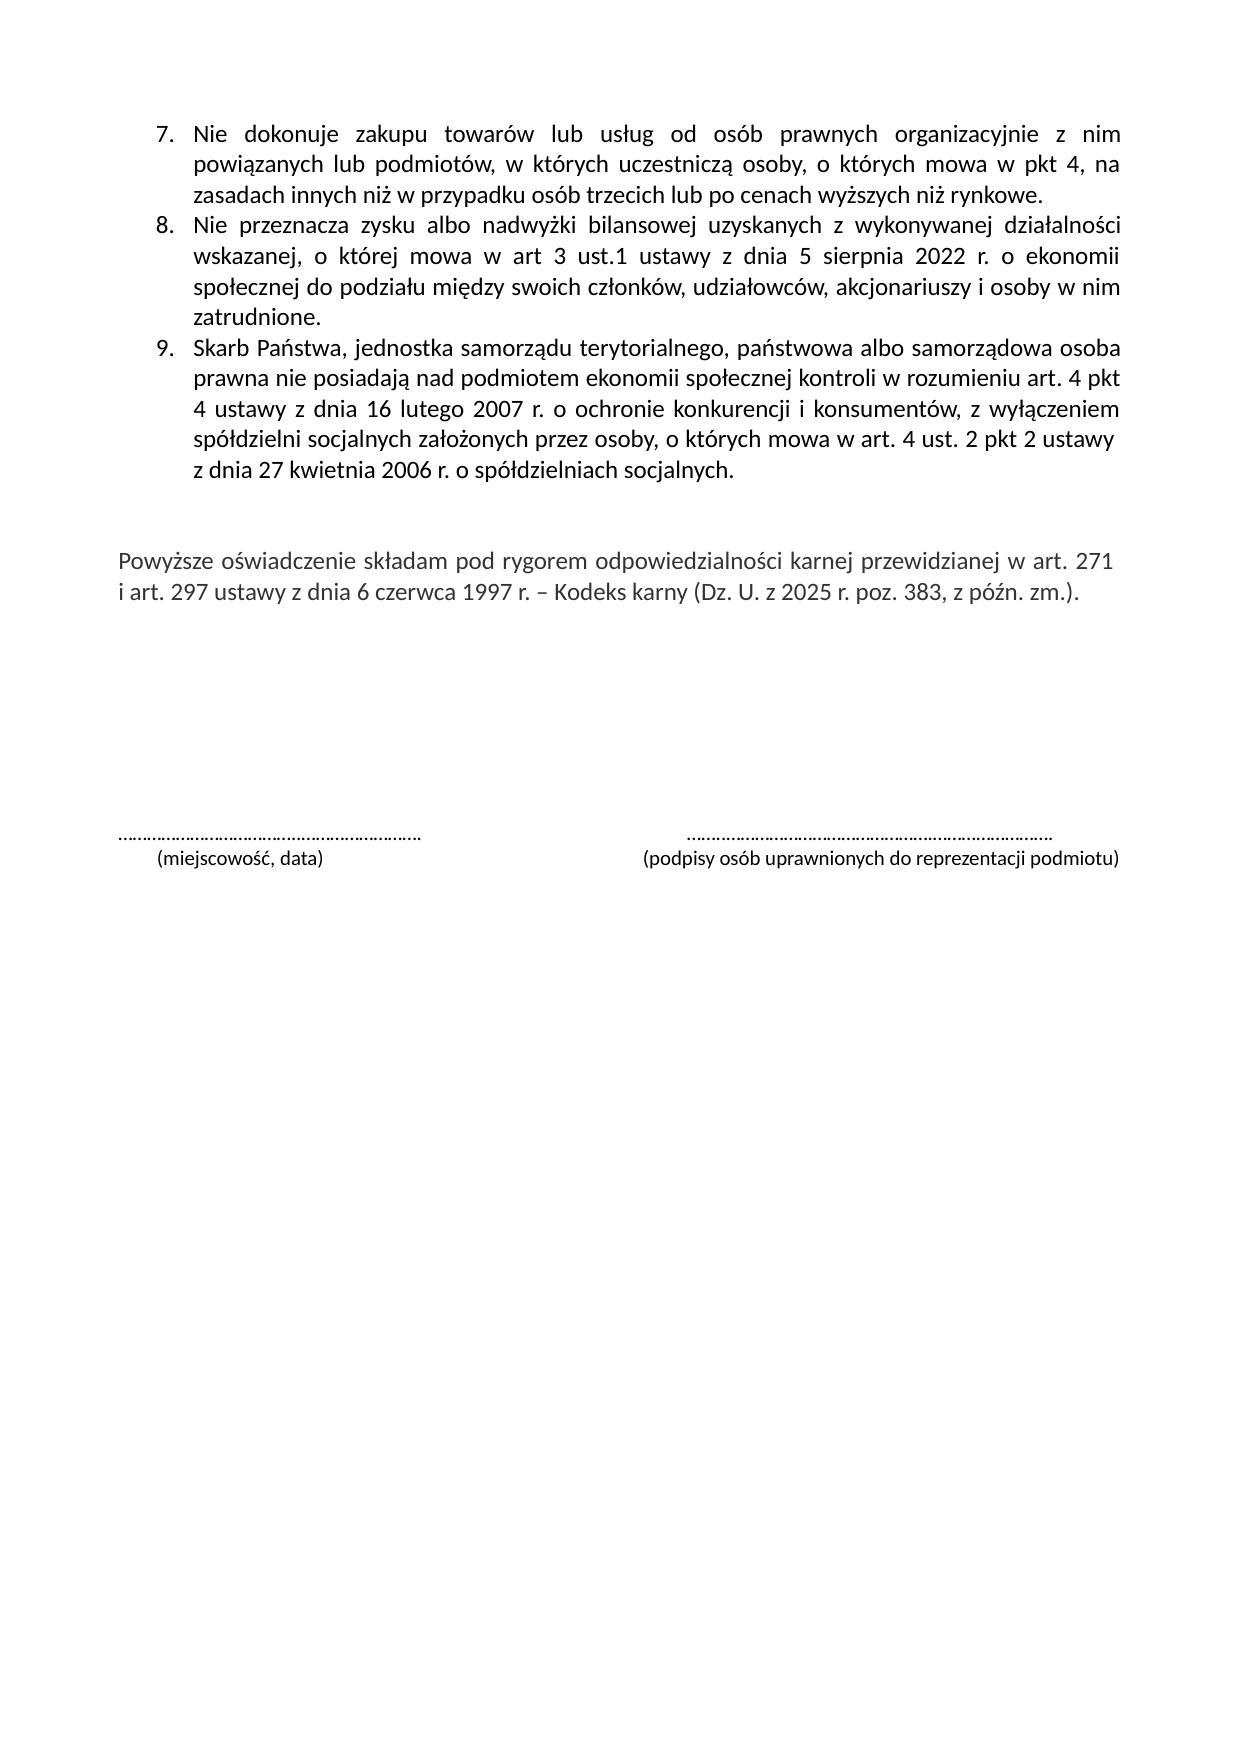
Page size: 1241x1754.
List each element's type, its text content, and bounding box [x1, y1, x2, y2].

list Skarb Państwa, jednostka samorządu terytorialnego, państwowa albo samorządowa osoba prawna nie posiadają nad podmiotem ekonomii społecznej kontroli w rozumieniu art. 4 pkt 4 ustawy z dnia 16 lutego 2007 r. o ochronie konkurencji i konsumentów, z wyłączeniem spółdzielni socjalnych założonych przez osoby, o których mowa w art. 4 ust. 2 pkt 2 ustawy z dnia 27 kwietnia 2006 r. o spółdzielniach socjalnych. [156, 332, 1122, 484]
text ………………………………..……………………. ……..…………………………………….……………………. [118, 820, 1122, 846]
list Nie przeznacza zysku albo nadwyżki bilansowej uzyskanych z wykonywanej działalności wskazanej, o której mowa w art 3 ust.1 ustawy z dnia 5 sierpnia 2022 r. o ekonomii społecznej do podziału między swoich członków, udziałowców, akcjonariuszy i osoby w nim zatrudnione. [156, 210, 1122, 332]
text Powyższe oświadczenie składam pod rygorem odpowiedzialności karnej przewidzianej w art. 271 i art. 297 ustawy z dnia 6 czerwca 1997 r. – Kodeks karny (Dz. U. z 2025 r. poz. 383, z późn. zm.). [118, 545, 1122, 606]
list Nie dokonuje zakupu towarów lub usług od osób prawnych organizacyjnie z nim powiązanych lub podmiotów, w których uczestniczą osoby, o których mowa w pkt 4, na zasadach innych niż w przypadku osób trzecich lub po cenach wyższych niż rynkowe. [156, 118, 1122, 210]
text (miejscowość, data) (podpisy osób uprawnionych do reprezentacji podmiotu) [118, 846, 1122, 871]
